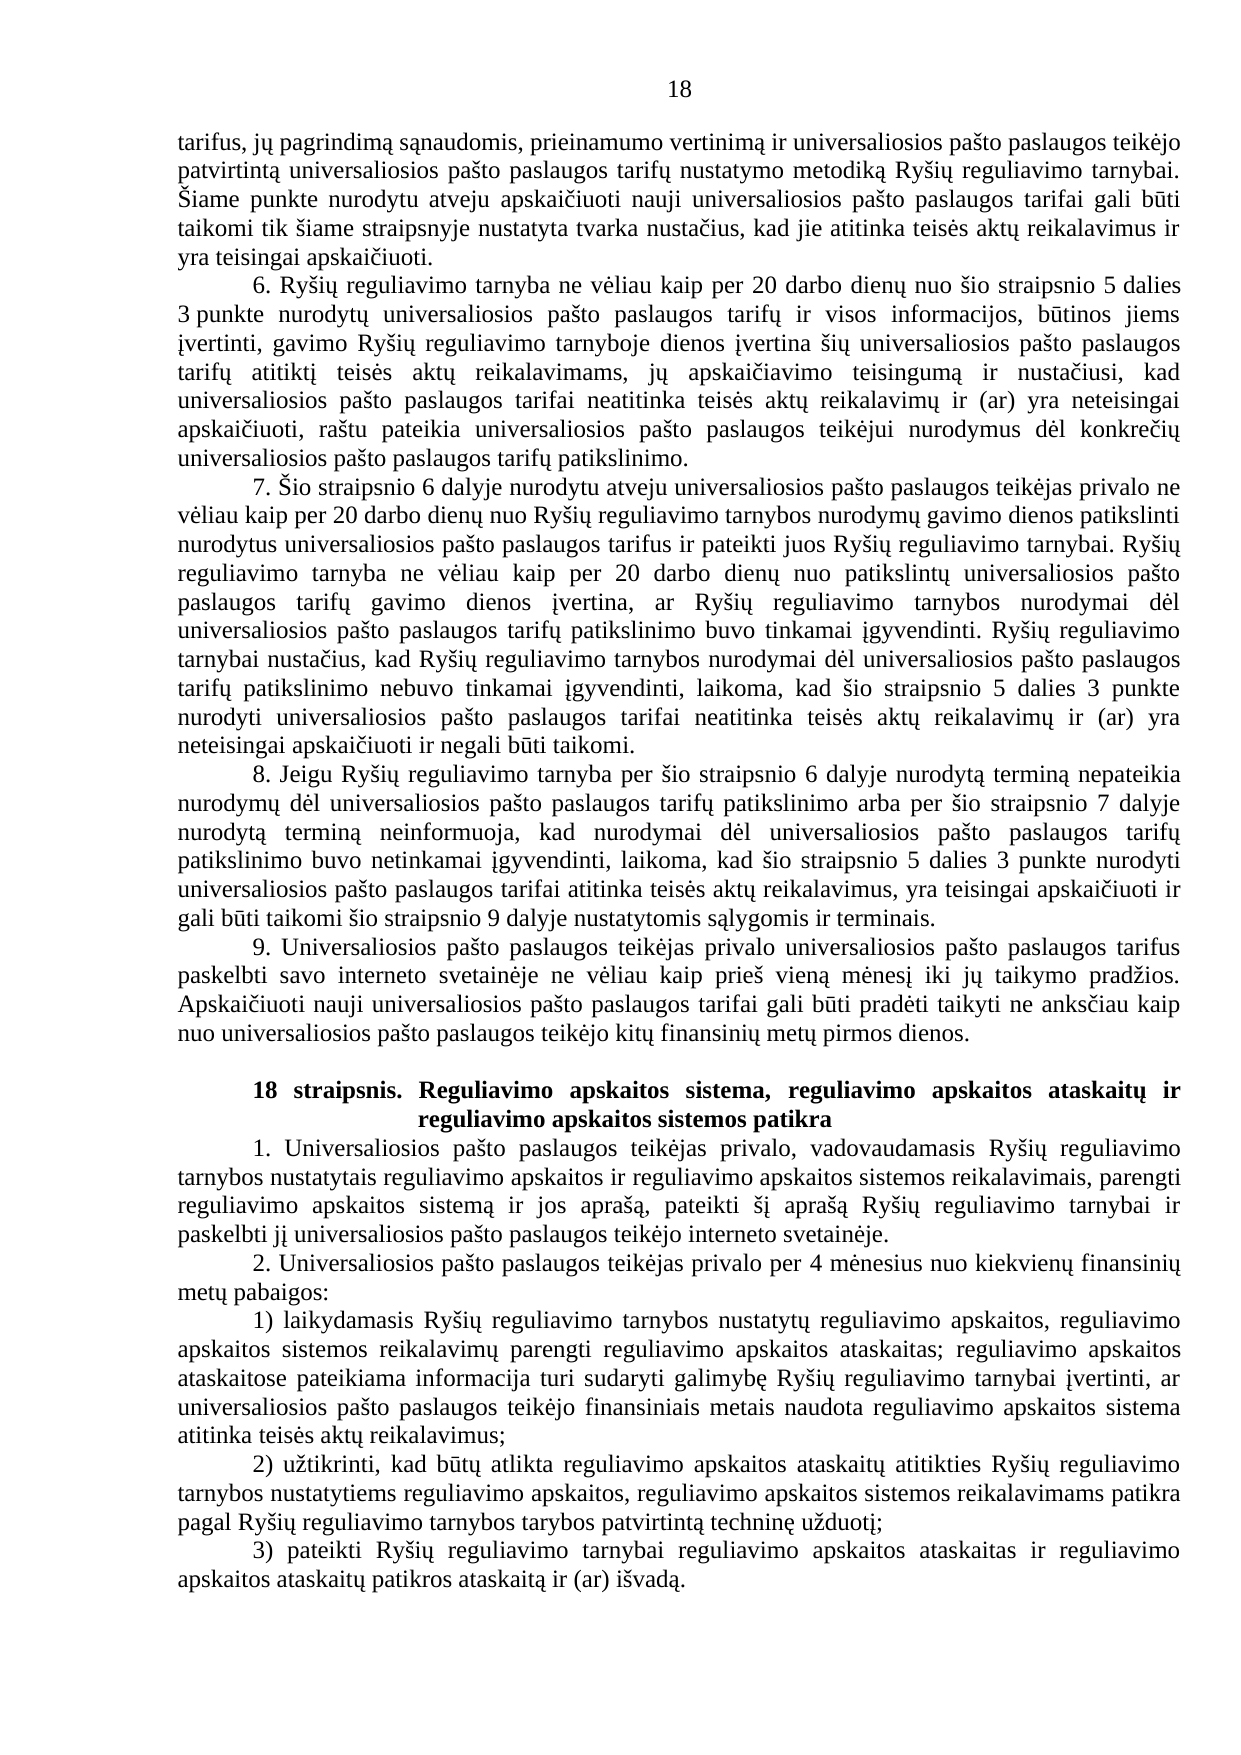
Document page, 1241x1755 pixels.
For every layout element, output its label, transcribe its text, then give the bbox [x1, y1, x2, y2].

text 8. Jeigu Ryšių reguliavimo tarnyba per šio straipsnio 6 dalyje nurodytą terminą nepateikia nurodymų dėl universaliosios pašto paslaugos tarifų patikslinimo arba per šio straipsnio 7 dalyje nurodytą terminą neinformuoja, kad nurodymai dėl universaliosios pašto paslaugos tarifų patikslinimo buvo netinkamai įgyvendinti, laikoma, kad šio straipsnio 5 dalies 3 punkte nurodyti universaliosios pašto paslaugos tarifai atitinka teisės aktų reikalavimus, yra teisingai apskaičiuoti ir gali būti taikomi šio straipsnio 9 dalyje nustatytomis sąlygomis ir terminais. [177, 759, 1181, 932]
text 6. Ryšių reguliavimo tarnyba ne vėliau kaip per 20 darbo dienų nuo šio straipsnio 5 dalies 3 punkte nurodytų universaliosios pašto paslaugos tarifų ir visos informacijos, būtinos jiems įvertinti, gavimo Ryšių reguliavimo tarnyboje dienos įvertina šių universaliosios pašto paslaugos tarifų atitiktį teisės aktų reikalavimams, jų apskaičiavimo teisingumą ir nustačiusi, kad universaliosios pašto paslaugos tarifai neatitinka teisės aktų reikalavimų ir (ar) yra neteisingai apskaičiuoti, raštu pateikia universaliosios pašto paslaugos teikėjui nurodymus dėl konkrečių universaliosios pašto paslaugos tarifų patikslinimo. [177, 270, 1181, 472]
text 9. Universaliosios pašto paslaugos teikėjas privalo universaliosios pašto paslaugos tarifus paskelbti savo interneto svetainėje ne vėliau kaip prieš vieną mėnesį iki jų taikymo pradžios. Apskaičiuoti nauji universaliosios pašto paslaugos tarifai gali būti pradėti taikyti ne anksčiau kaip nuo universaliosios pašto paslaugos teikėjo kitų finansinių metų pirmos dienos. [177, 932, 1181, 1047]
text tarifus, jų pagrindimą sąnaudomis, prieinamumo vertinimą ir universaliosios pašto paslaugos teikėjo patvirtintą universaliosios pašto paslaugos tarifų nustatymo metodiką Ryšių reguliavimo tarnybai. Šiame punkte nurodytu atveju apskaičiuoti nauji universaliosios pašto paslaugos tarifai gali būti taikomi tik šiame straipsnyje nustatyta tvarka nustačius, kad jie atitinka teisės aktų reikalavimus ir yra teisingai apskaičiuoti. [177, 127, 1181, 270]
text 1. Universaliosios pašto paslaugos teikėjas privalo, vadovaudamasis Ryšių reguliavimo tarnybos nustatytais reguliavimo apskaitos ir reguliavimo apskaitos sistemos reikalavimais, parengti reguliavimo apskaitos sistemą ir jos aprašą, pateikti šį aprašą Ryšių reguliavimo tarnybai ir paskelbti jį universaliosios pašto paslaugos teikėjo interneto svetainėje. [177, 1133, 1181, 1248]
text 2) užtikrinti, kad būtų atlikta reguliavimo apskaitos ataskaitų atitikties Ryšių reguliavimo tarnybos nustatytiems reguliavimo apskaitos, reguliavimo apskaitos sistemos reikalavimams patikra pagal Ryšių reguliavimo tarnybos tarybos patvirtintą techninę užduotį; [177, 1449, 1181, 1535]
text 18 straipsnis. Reguliavimo apskaitos sistema, reguliavimo apskaitos ataskaitų ir reguliavimo apskaitos sistemos patikra [252, 1075, 1181, 1133]
text 1) laikydamasis Ryšių reguliavimo tarnybos nustatytų reguliavimo apskaitos, reguliavimo apskaitos sistemos reikalavimų parengti reguliavimo apskaitos ataskaitas; reguliavimo apskaitos ataskaitose pateikiama informacija turi sudaryti galimybę Ryšių reguliavimo tarnybai įvertinti, ar universaliosios pašto paslaugos teikėjo finansiniais metais naudota reguliavimo apskaitos sistema atitinka teisės aktų reikalavimus; [177, 1305, 1181, 1449]
text 2. Universaliosios pašto paslaugos teikėjas privalo per 4 mėnesius nuo kiekvienų finansinių metų pabaigos: [177, 1248, 1181, 1305]
text 7. Šio straipsnio 6 dalyje nurodytu atveju universaliosios pašto paslaugos teikėjas privalo ne vėliau kaip per 20 darbo dienų nuo Ryšių reguliavimo tarnybos nurodymų gavimo dienos patikslinti nurodytus universaliosios pašto paslaugos tarifus ir pateikti juos Ryšių reguliavimo tarnybai. Ryšių reguliavimo tarnyba ne vėliau kaip per 20 darbo dienų nuo patikslintų universaliosios pašto paslaugos tarifų gavimo dienos įvertina, ar Ryšių reguliavimo tarnybos nurodymai dėl universaliosios pašto paslaugos tarifų patikslinimo buvo tinkamai įgyvendinti. Ryšių reguliavimo tarnybai nustačius, kad Ryšių reguliavimo tarnybos nurodymai dėl universaliosios pašto paslaugos tarifų patikslinimo nebuvo tinkamai įgyvendinti, laikoma, kad šio straipsnio 5 dalies 3 punkte nurodyti universaliosios pašto paslaugos tarifai neatitinka teisės aktų reikalavimų ir (ar) yra neteisingai apskaičiuoti ir negali būti taikomi. [177, 472, 1181, 759]
text 3) pateikti Ryšių reguliavimo tarnybai reguliavimo apskaitos ataskaitas ir reguliavimo apskaitos ataskaitų patikros ataskaitą ir (ar) išvadą. [177, 1535, 1181, 1593]
